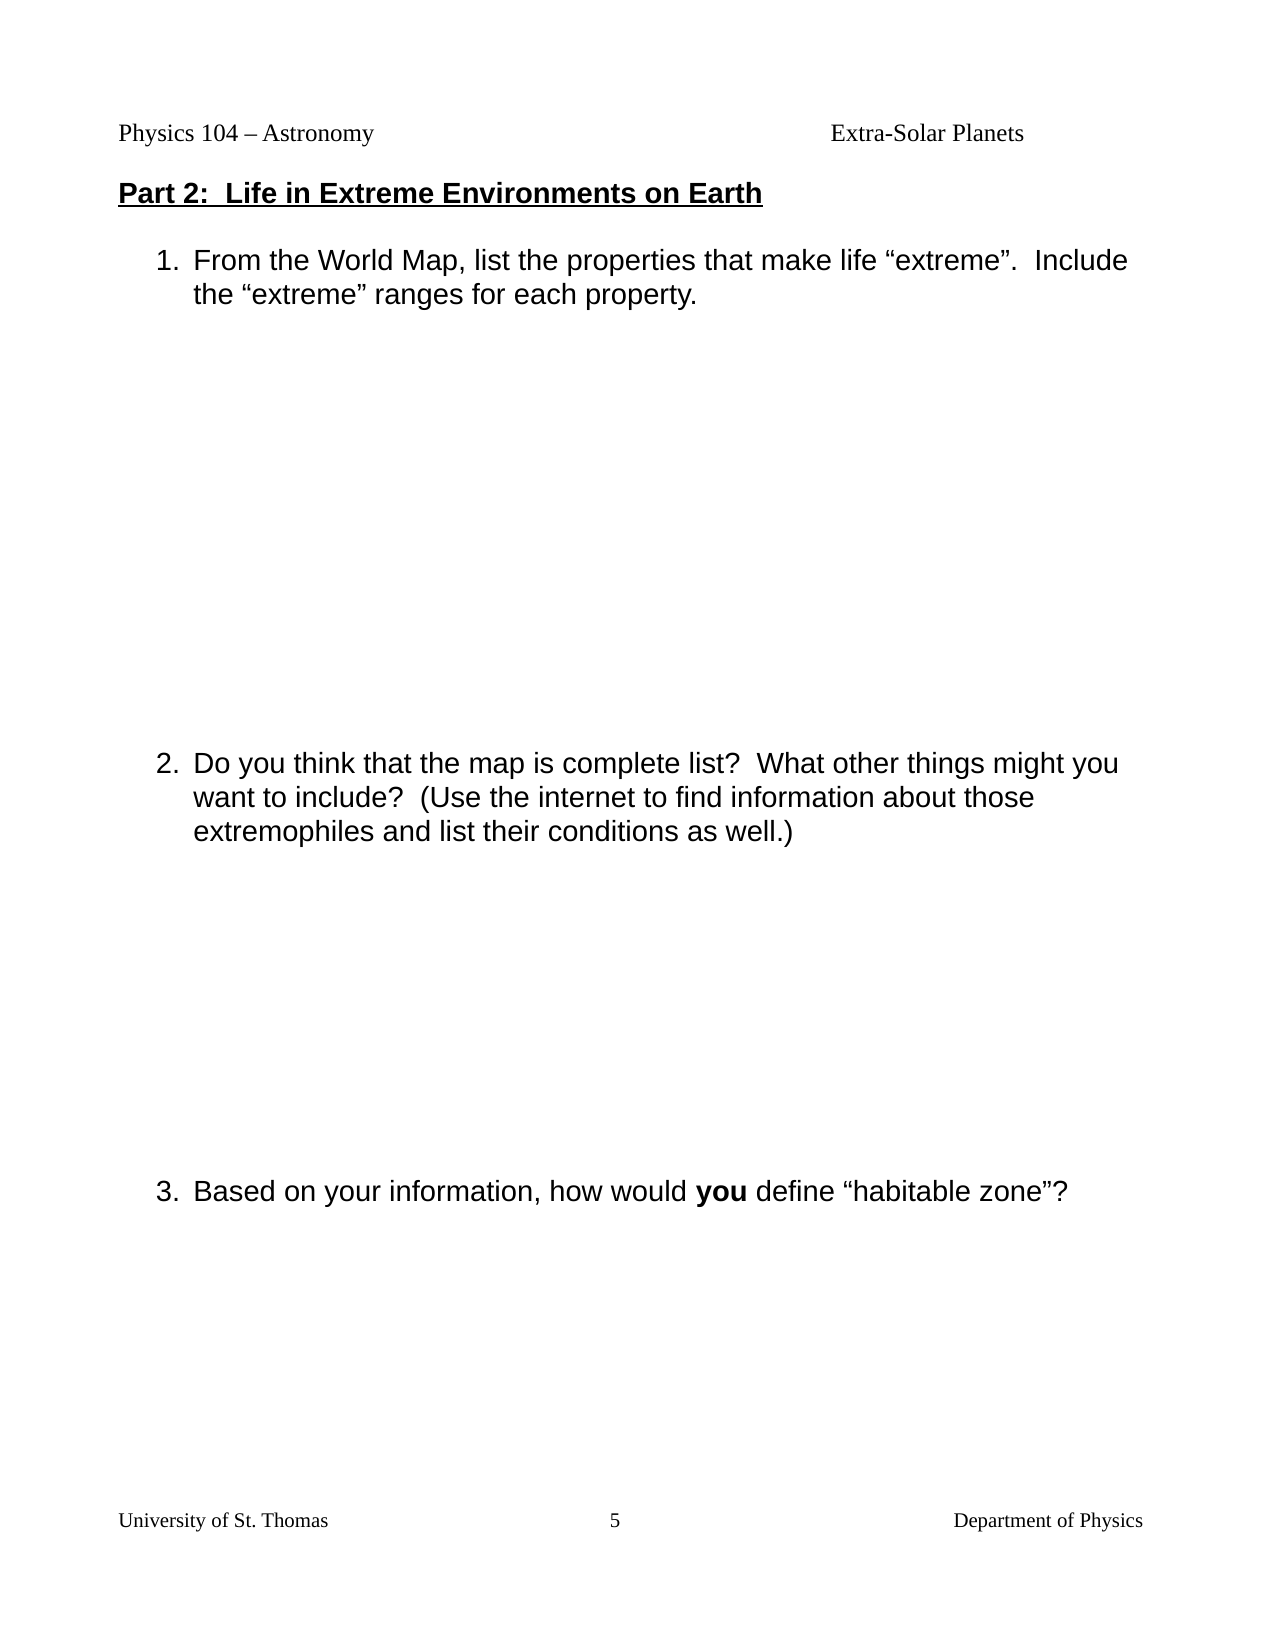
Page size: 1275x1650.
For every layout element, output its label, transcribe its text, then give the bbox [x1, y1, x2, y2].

list Based on your information, how would you define “habitable zone”? [156, 1174, 1157, 1208]
list From the World Map, list the properties that make life “extreme”. Include the “extreme” ranges for each property. [156, 243, 1157, 311]
list Do you think that the map is complete list? What other things might you want to include? (Use the internet to find information about those extremophiles and list their conditions as well.) [156, 747, 1157, 847]
text Part 2: Life in Extreme Environments on Earth [118, 176, 1157, 210]
